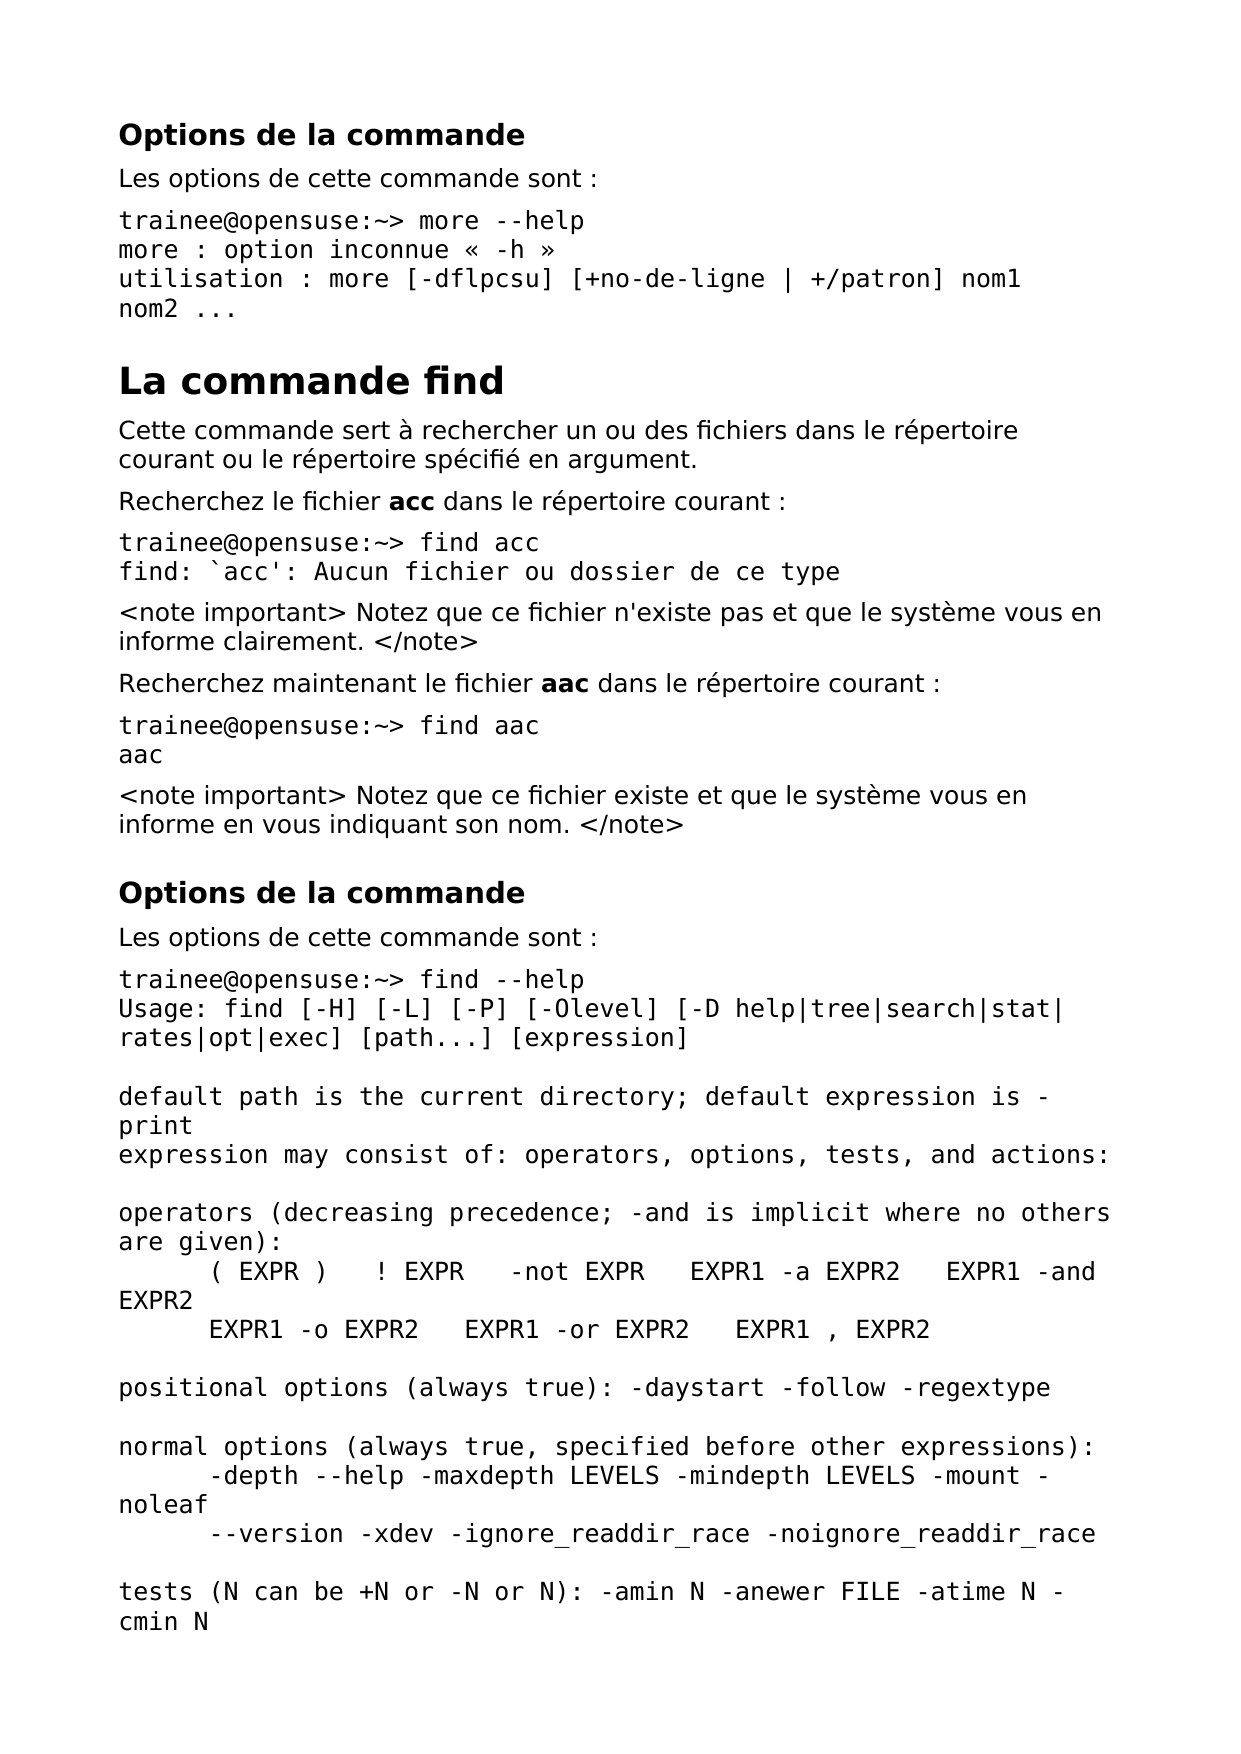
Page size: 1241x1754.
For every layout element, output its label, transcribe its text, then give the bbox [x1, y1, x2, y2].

subtitle La commande find [118, 360, 1122, 403]
text Recherchez le fichier acc dans le répertoire courant : [118, 487, 1122, 516]
text Les options de cette commande sont : [118, 923, 1122, 952]
text <note important> Notez que ce fichier existe et que le système vous en informe en vous indiquant son nom. </note> [118, 781, 1122, 839]
text trainee@opensuse:~> find acc find: `acc': Aucun fichier ou dossier de ce type [118, 528, 1122, 587]
text Cette commande sert à rechercher un ou des fichiers dans le répertoire courant ou le répertoire spécifié en argument. [118, 416, 1122, 474]
subtitle Options de la commande [118, 118, 1122, 152]
subtitle Options de la commande [118, 877, 1122, 911]
text trainee@opensuse:~> find aac aac [118, 711, 1122, 769]
text trainee@opensuse:~> more --help more : option inconnue « -h » utilisation : more [-dflpcsu] [+no-de-ligne | +/patron] nom1 nom2 ... [118, 206, 1122, 323]
text Recherchez maintenant le fichier aac dans le répertoire courant : [118, 669, 1122, 698]
text <note important> Notez que ce fichier n'existe pas et que le système vous en informe clairement. </note> [118, 598, 1122, 657]
text trainee@opensuse:~> find --help Usage: find [-H] [-L] [-P] [-Olevel] [-D help|tree|search|stat|rates|opt|exec] [path...] [expression] default path is the current directory; default expression is -print expression may consist of: operators, options, tests, and actions: operators (decreasing precedence; -and is implicit where no others are given): ( EXPR ) ! EXPR -not EXPR EXPR1 -a EXPR2 EXPR1 -and EXPR2 EXPR1 -o EXPR2 EXPR1 -or EXPR2 EXPR1 , EXPR2 positional options (always true): -daystart -follow -regextype normal options (always true, specified before other expressions): -depth --help -maxdepth LEVELS -mindepth LEVELS -mount -noleaf --version -xdev -ignore_readdir_race -noignore_readdir_race tests (N can be +N or -N or N): -amin N -anewer FILE -atime N -cmin N [118, 965, 1122, 1636]
text Les options de cette commande sont : [118, 164, 1122, 194]
